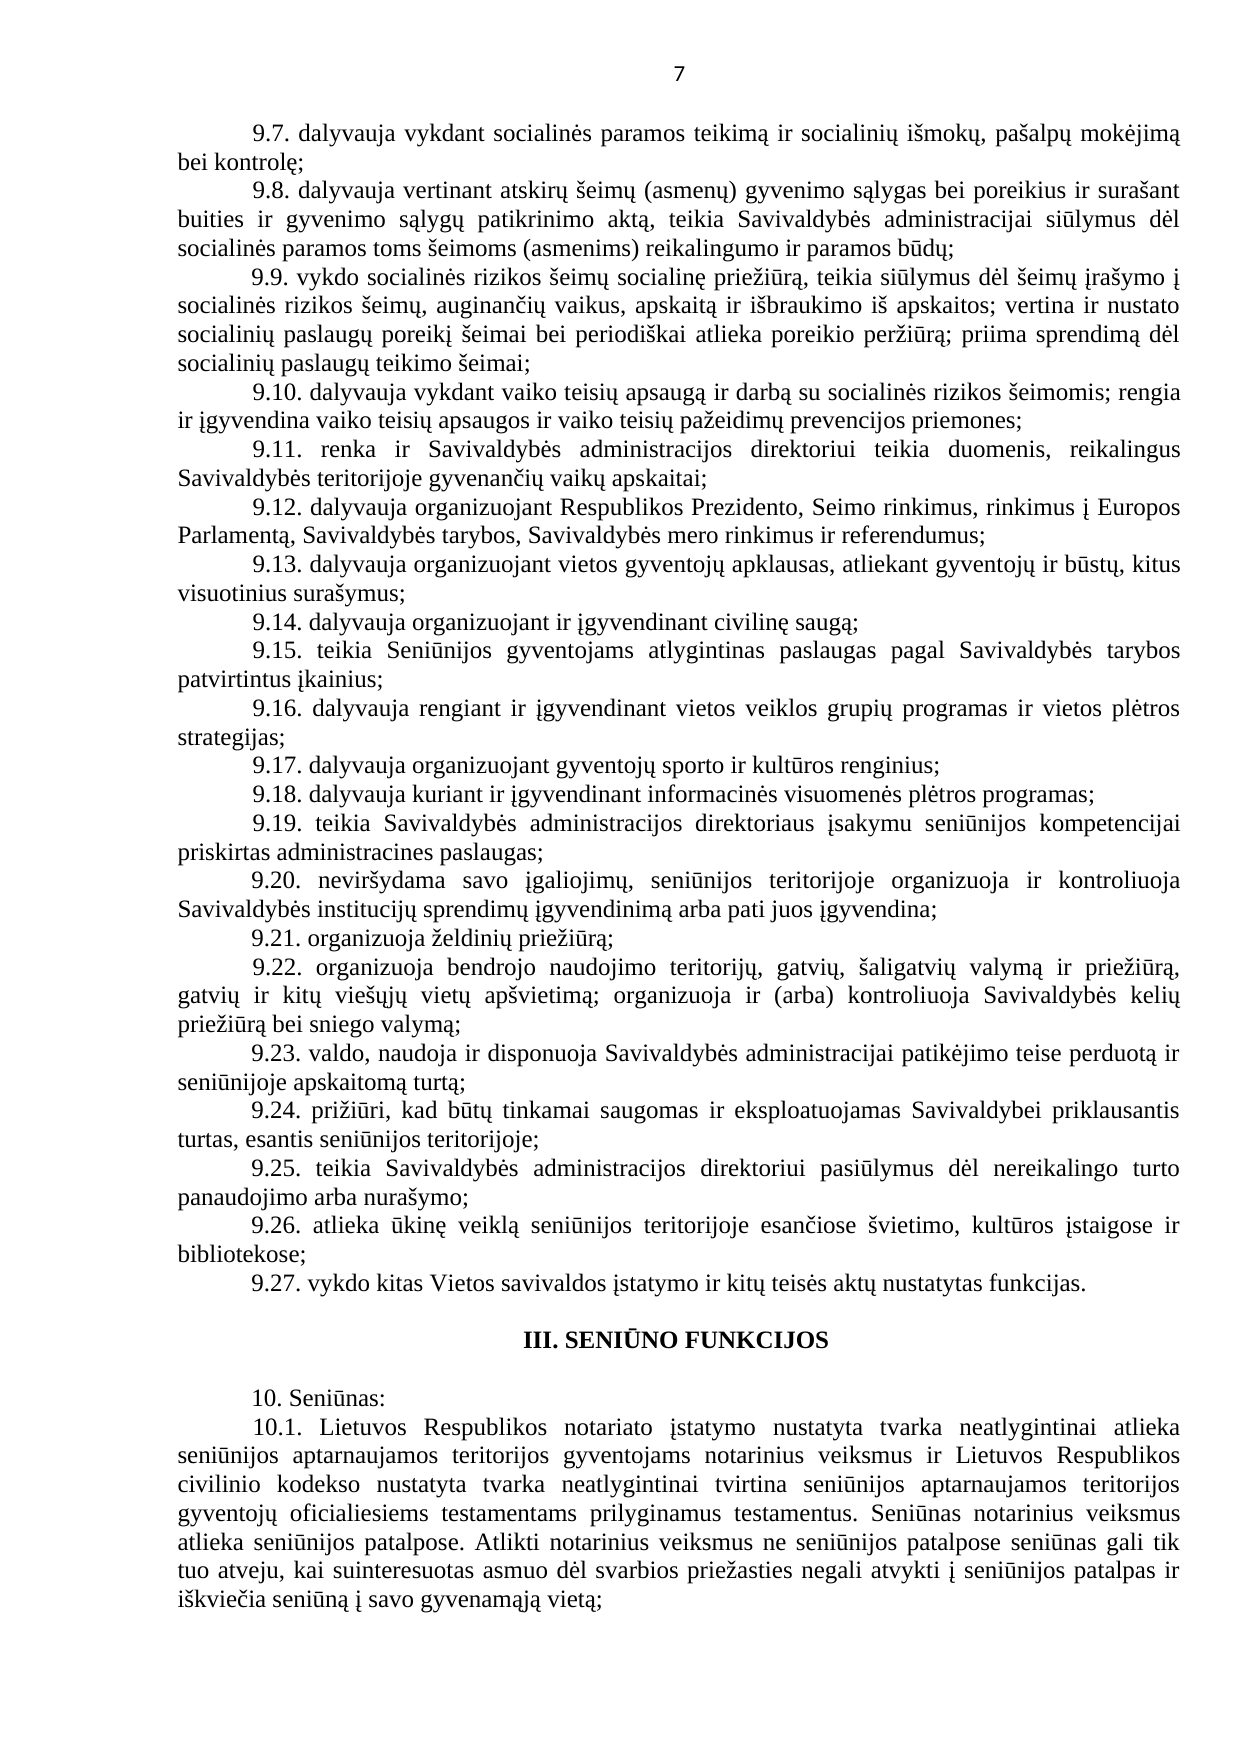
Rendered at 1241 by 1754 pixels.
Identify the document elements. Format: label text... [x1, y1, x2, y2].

text 9.13. dalyvauja organizuojant vietos gyventojų apklausas, atliekant gyventojų ir būstų, kitus visuotinius surašymus; [177, 549, 1181, 607]
text 9.8. dalyvauja vertinant atskirų šeimų (asmenų) gyvenimo sąlygas bei poreikius ir surašant buities ir gyvenimo sąlygų patikrinimo aktą, teikia Savivaldybės administracijai siūlymus dėl socialinės paramos toms šeimoms (asmenims) reikalingumo ir paramos būdų; [177, 176, 1181, 262]
text 9.27. vykdo kitas Vietos savivaldos įstatymo ir kitų teisės aktų nustatytas funkcijas. [177, 1268, 1181, 1297]
text 9.14. dalyvauja organizuojant ir įgyvendinant civilinę saugą; [177, 607, 1181, 636]
text 9.7. dalyvauja vykdant socialinės paramos teikimą ir socialinių išmokų, pašalpų mokėjimą bei kontrolę; [177, 118, 1181, 176]
text 9.23. valdo, naudoja ir disponuoja Savivaldybės administracijai patikėjimo teise perduotą ir seniūnijoje apskaitomą turtą; [177, 1038, 1181, 1096]
text 9.22. organizuoja bendrojo naudojimo teritorijų, gatvių, šaligatvių valymą ir priežiūrą, gatvių ir kitų viešųjų vietų apšvietimą; organizuoja ir (arba) kontroliuoja Savivaldybės kelių priežiūrą bei sniego valymą; [177, 952, 1181, 1038]
text 9.20. neviršydama savo įgaliojimų, seniūnijos teritorijoje organizuoja ir kontroliuoja Savivaldybės institucijų sprendimų įgyvendinimą arba pati juos įgyvendina; [177, 866, 1181, 923]
text 10.1. Lietuvos Respublikos notariato įstatymo nustatyta tvarka neatlygintinai atlieka seniūnijos aptarnaujamos teritorijos gyventojams notarinius veiksmus ir Lietuvos Respublikos civilinio kodekso nustatyta tvarka neatlygintinai tvirtina seniūnijos aptarnaujamos teritorijos gyventojų oficialiesiems testamentams prilyginamus testamentus. Seniūnas notarinius veiksmus atlieka seniūnijos patalpose. Atlikti notarinius veiksmus ne seniūnijos patalpose seniūnas gali tik tuo atveju, kai suinteresuotas asmuo dėl svarbios priežasties negali atvykti į seniūnijos patalpas ir iškviečia seniūną į savo gyvenamąją vietą; [177, 1412, 1181, 1613]
text 10. Seniūnas: [177, 1383, 1181, 1412]
text 9.19. teikia Savivaldybės administracijos direktoriaus įsakymu seniūnijos kompetencijai priskirtas administracines paslaugas; [177, 808, 1181, 866]
text 9.9. vykdo socialinės rizikos šeimų socialinę priežiūrą, teikia siūlymus dėl šeimų įrašymo į socialinės rizikos šeimų, auginančių vaikus, apskaitą ir išbraukimo iš apskaitos; vertina ir nustato socialinių paslaugų poreikį šeimai bei periodiškai atlieka poreikio peržiūrą; priima sprendimą dėl socialinių paslaugų teikimo šeimai; [177, 262, 1181, 377]
text 9.26. atlieka ūkinę veiklą seniūnijos teritorijoje esančiose švietimo, kultūros įstaigose ir bibliotekose; [177, 1211, 1181, 1268]
text 9.16. dalyvauja rengiant ir įgyvendinant vietos veiklos grupių programas ir vietos plėtros strategijas; [177, 693, 1181, 751]
text 9.21. organizuoja želdinių priežiūrą; [177, 923, 1181, 952]
text III. SENIŪNO funkcijos [177, 1326, 1181, 1354]
text 9.11. renka ir Savivaldybės administracijos direktoriui teikia duomenis, reikalingus Savivaldybės teritorijoje gyvenančių vaikų apskaitai; [177, 434, 1181, 492]
text 9.17. dalyvauja organizuojant gyventojų sporto ir kultūros renginius; [177, 751, 1181, 779]
text 9.15. teikia Seniūnijos gyventojams atlygintinas paslaugas pagal Savivaldybės tarybos patvirtintus įkainius; [177, 636, 1181, 693]
text 9.12. dalyvauja organizuojant Respublikos Prezidento, Seimo rinkimus, rinkimus į Europos Parlamentą, Savivaldybės tarybos, Savivaldybės mero rinkimus ir referendumus; [177, 492, 1181, 549]
text 9.18. dalyvauja kuriant ir įgyvendinant informacinės visuomenės plėtros programas; [177, 779, 1181, 808]
text 9.25. teikia Savivaldybės administracijos direktoriui pasiūlymus dėl nereikalingo turto panaudojimo arba nurašymo; [177, 1153, 1181, 1211]
text 9.24. prižiūri, kad būtų tinkamai saugomas ir eksploatuojamas Savivaldybei priklausantis turtas, esantis seniūnijos teritorijoje; [177, 1096, 1181, 1153]
text 9.10. dalyvauja vykdant vaiko teisių apsaugą ir darbą su socialinės rizikos šeimomis; rengia ir įgyvendina vaiko teisių apsaugos ir vaiko teisių pažeidimų prevencijos priemones; [177, 377, 1181, 434]
